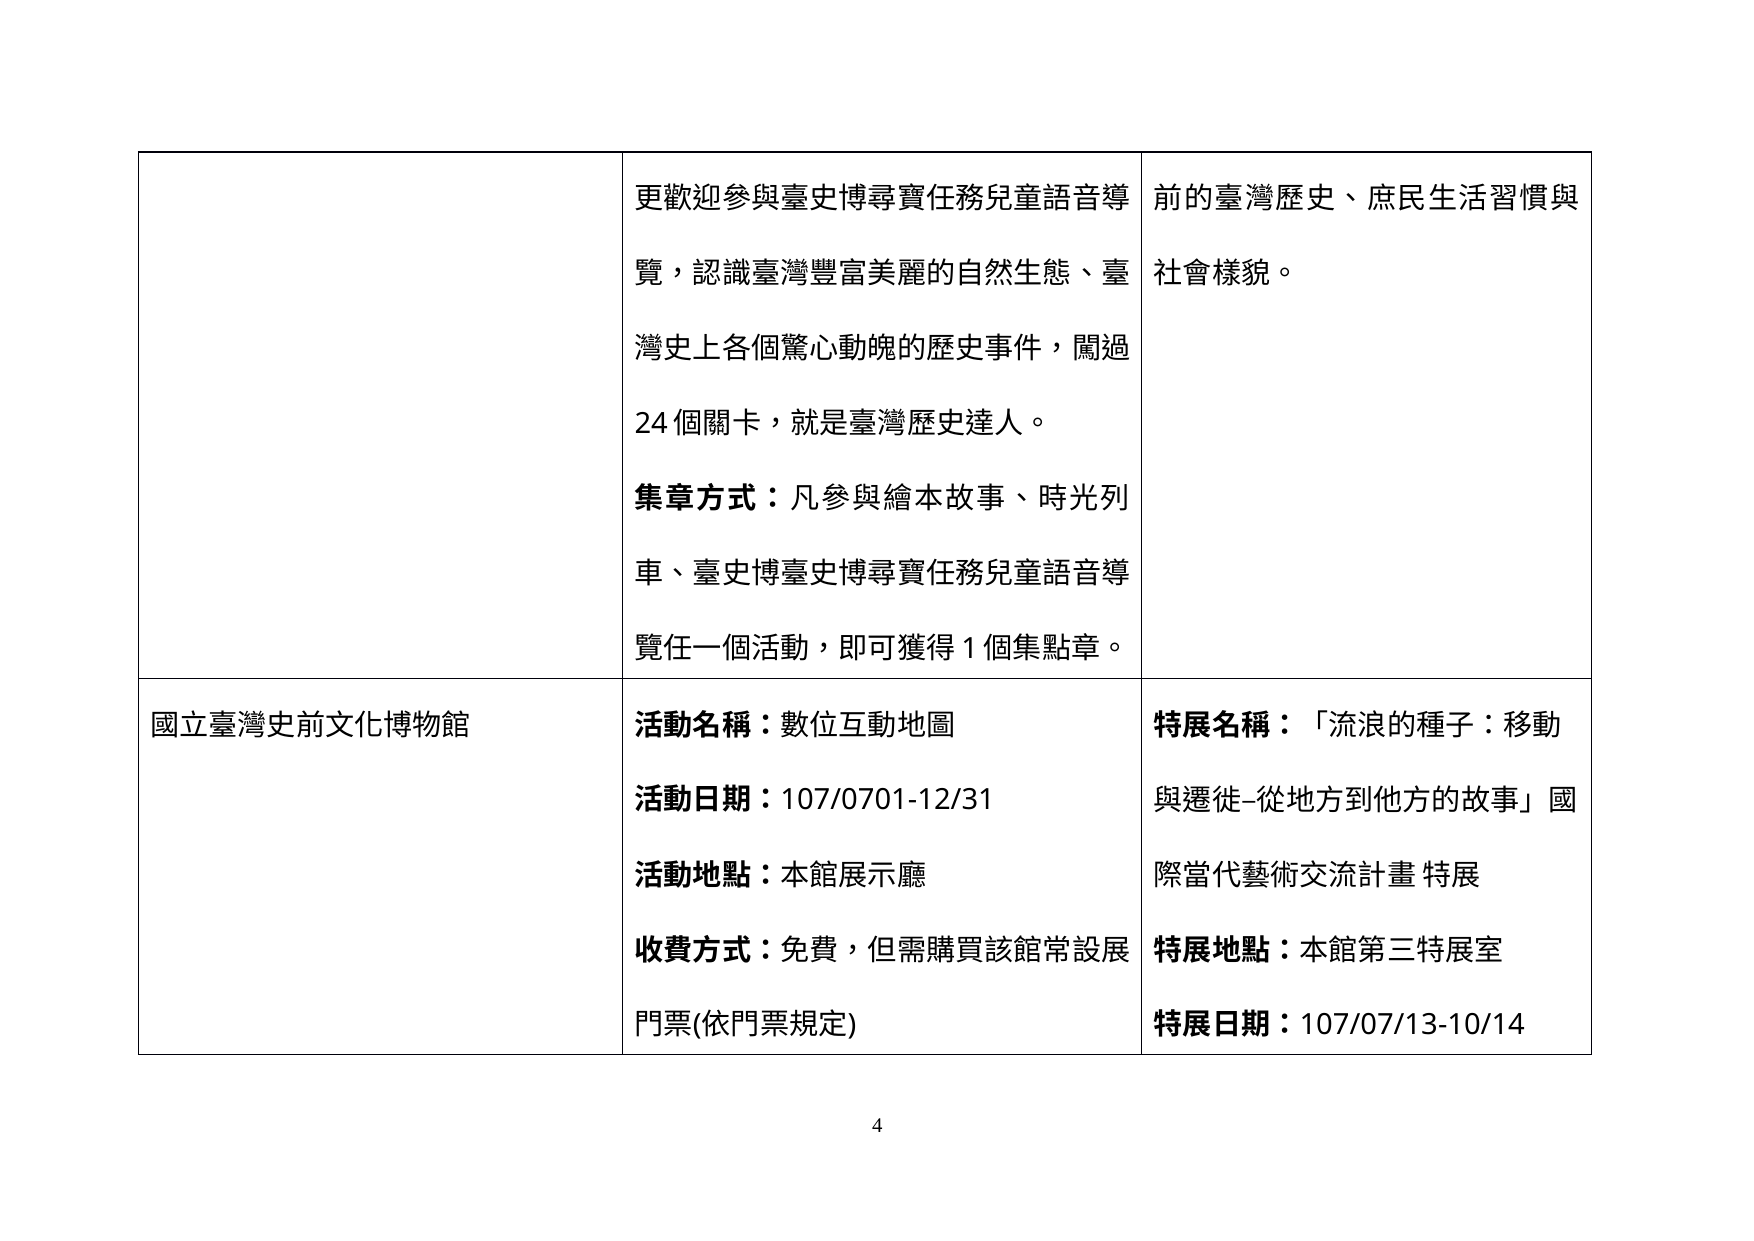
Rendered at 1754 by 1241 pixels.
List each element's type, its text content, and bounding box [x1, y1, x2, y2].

table_cell 前的臺灣歷史、庶民生活習慣與社會樣貌。 [1142, 153, 1591, 677]
table_cell 更歡迎參與臺史博尋寶任務兒童語音導覽，認識臺灣豐富美麗的自然生態、臺灣史上各個驚心動魄的歷史事件，闖過24個關卡，就是臺灣歷史達人。 集章方式：凡參與繪本故事、時光列車、臺史博臺史博尋寶任務兒童語音導覽任一個活動，即可獲得1個集點章。 [623, 153, 1141, 677]
table_cell 國立臺灣史前文化博物館 [139, 679, 622, 1053]
table_cell [139, 153, 622, 677]
table_cell 特展名稱：「流浪的種子：移動與遷徙–從地方到他方的故事」國際當代藝術交流計畫 特展 特展地點：本館第三特展室 特展日期：107/07/13-10/14 [1142, 679, 1591, 1053]
table_cell 活動名稱：數位互動地圖 活動日期：107/0701-12/31 活動地點：本館展示廳 收費方式：免費，但需購買該館常設展門票(依門票規定) [623, 679, 1141, 1053]
